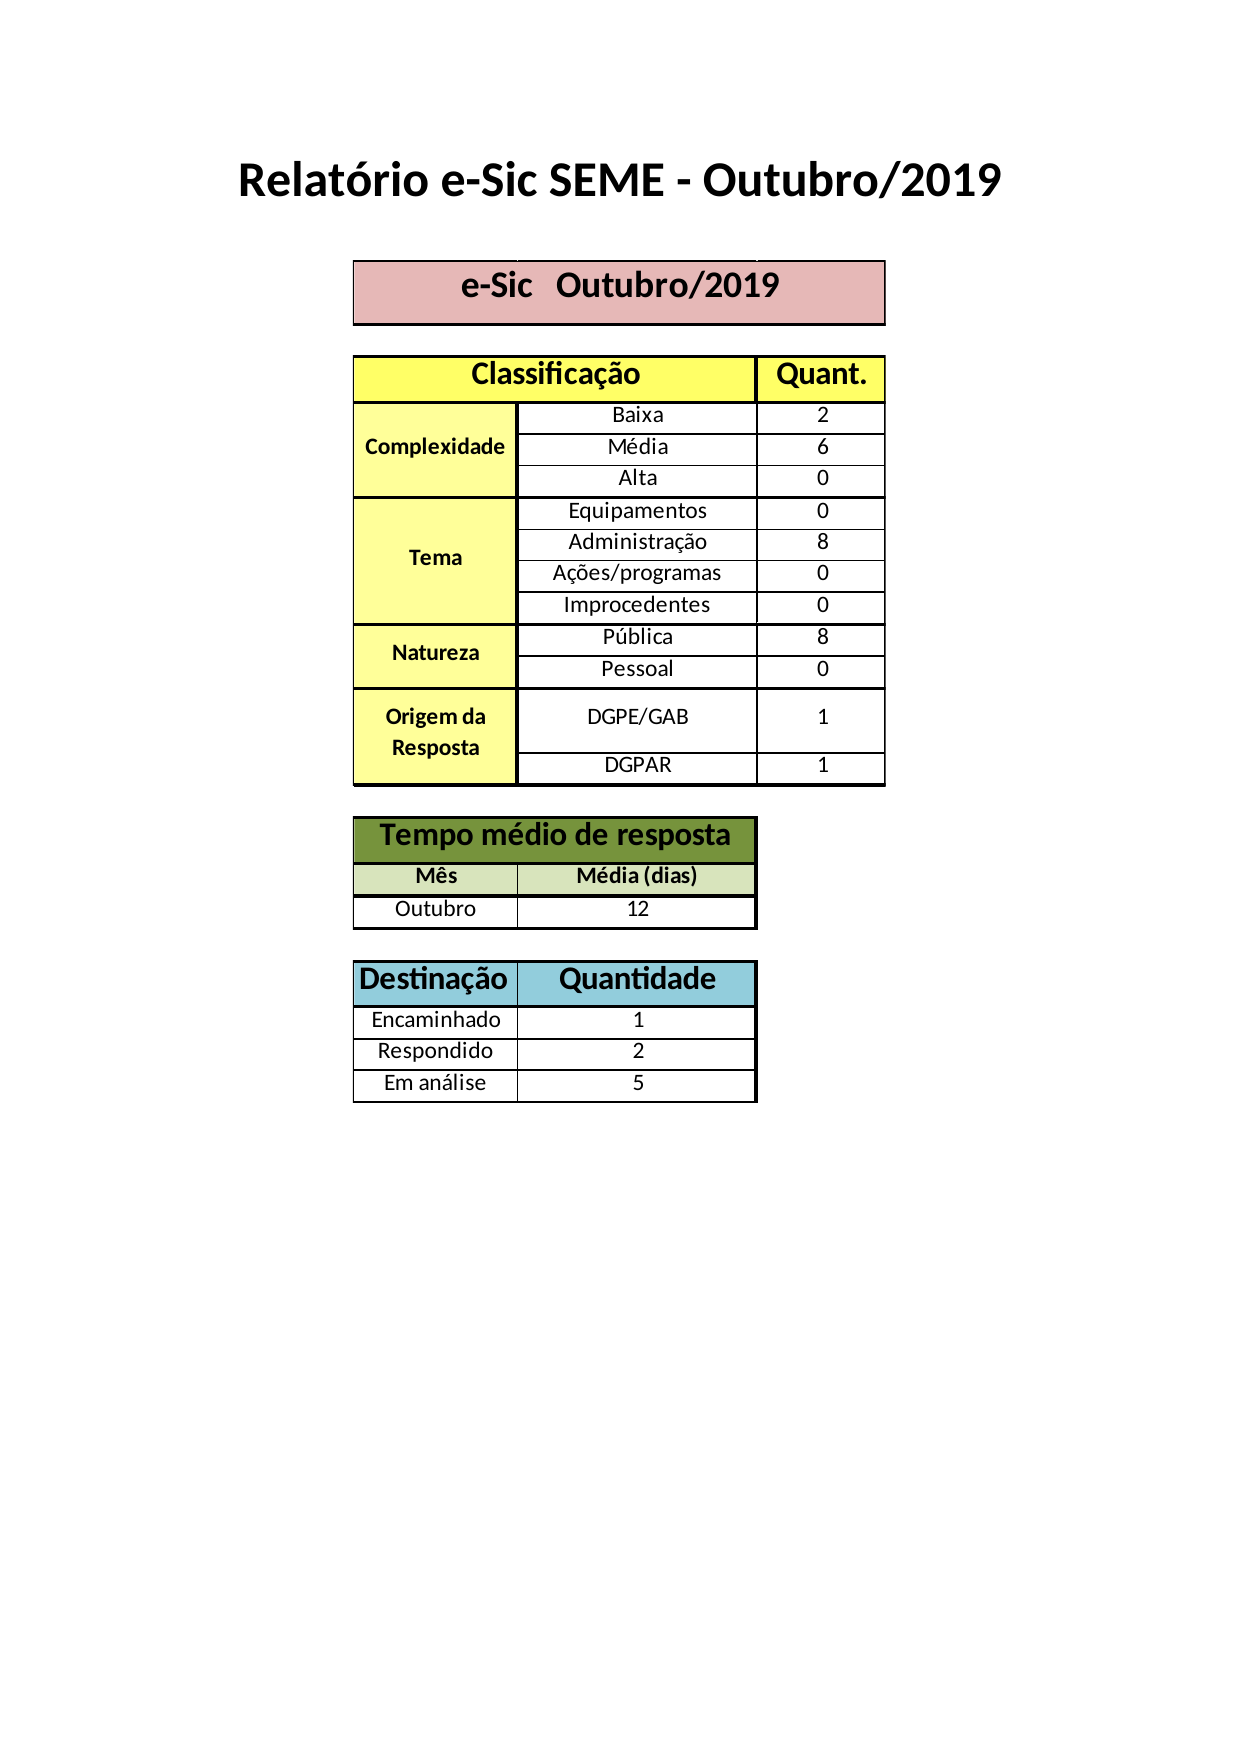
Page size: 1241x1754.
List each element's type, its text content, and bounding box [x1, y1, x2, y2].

text Relatório e-Sic SEME - Outubro/2019 [177, 148, 1063, 209]
